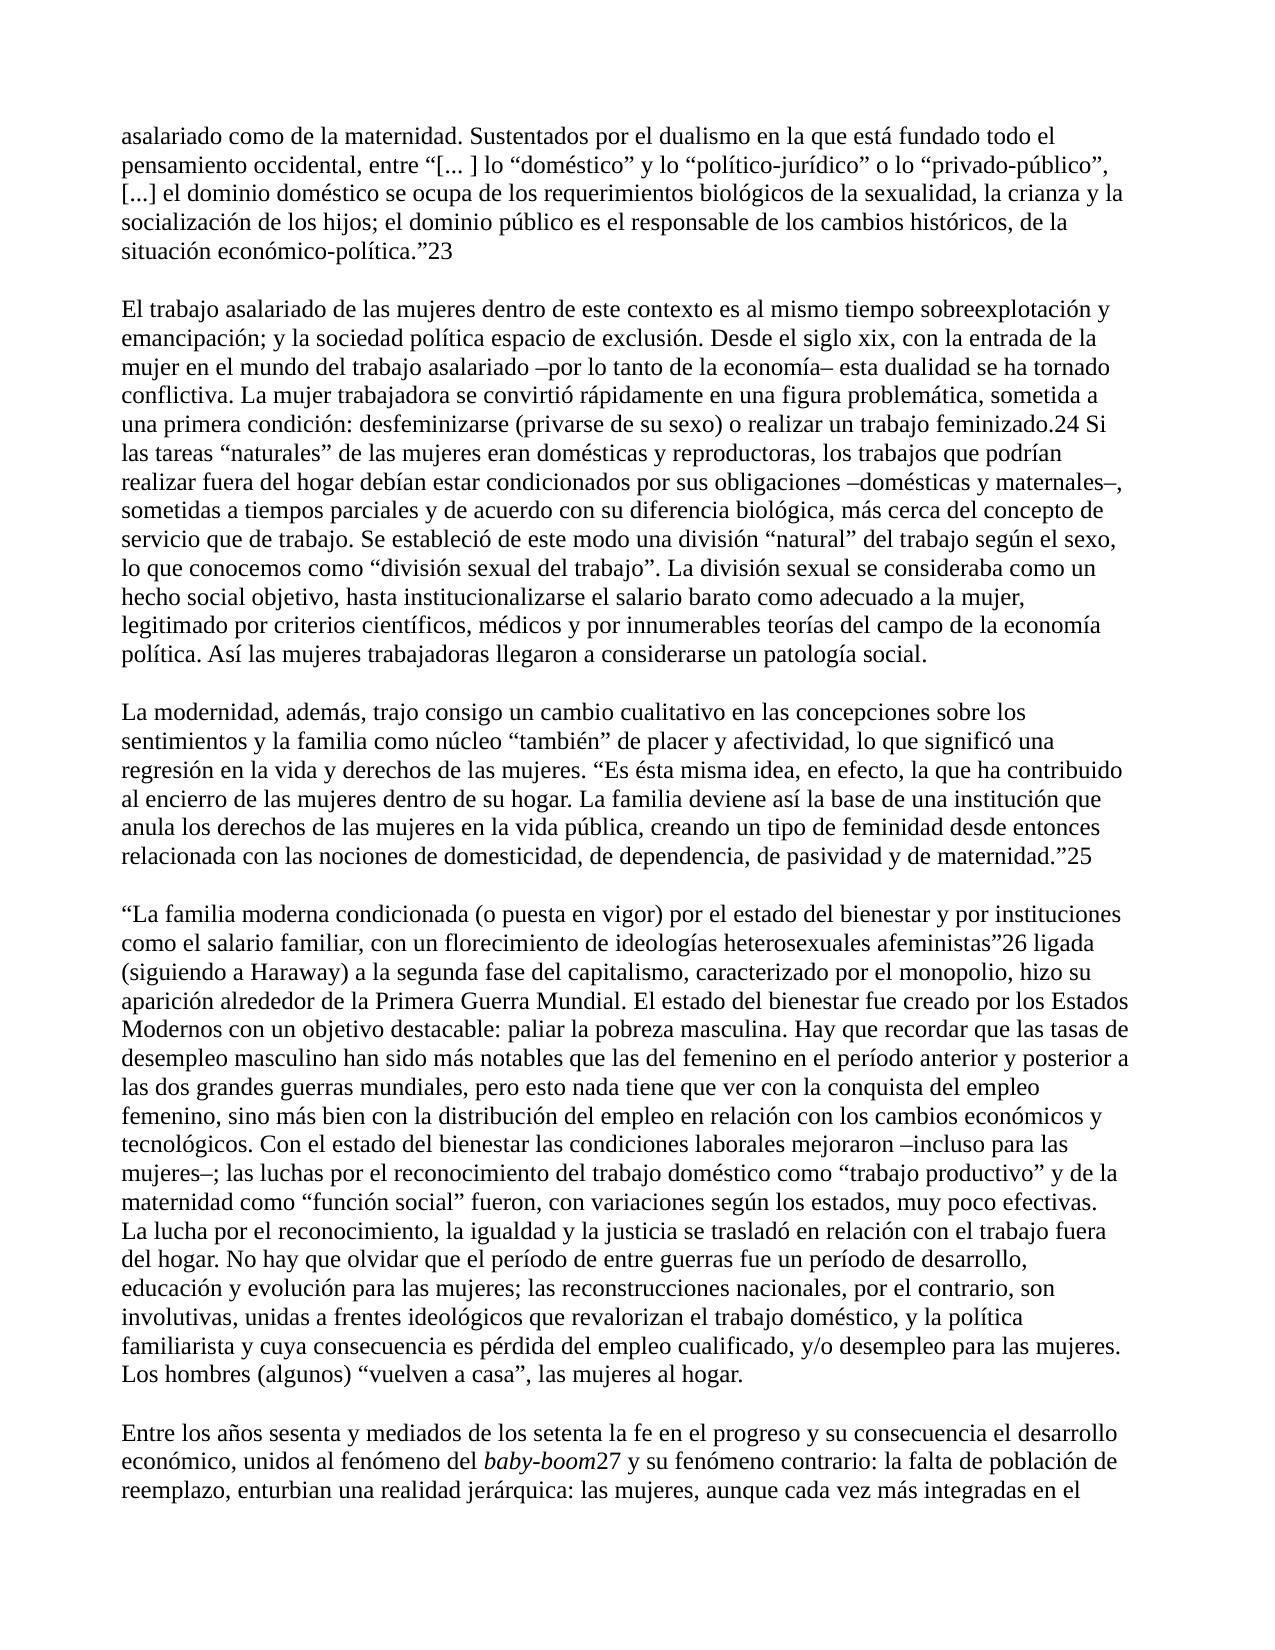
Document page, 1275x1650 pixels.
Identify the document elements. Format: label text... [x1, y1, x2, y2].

table_header asalariado como de la maternidad. Sustentados por el dualismo en la que está fundado todo el pensamiento occidental, entre “[... ] lo “doméstico” y lo “político-jurídico” o lo “privado-público”, [...] el dominio doméstico se ocupa de los requerimientos biológicos de la sexualidad, la crianza y la socialización de los hijos; el dominio público es el responsable de los cambios históricos, de la situación económico-política.”23 El trabajo asalariado de las mujeres dentro de este contexto es al mismo tiempo sobreexplotación y emancipación; y la sociedad política espacio de exclusión. Desde el siglo xix, con la entrada de la mujer en el mundo del trabajo asalariado –por lo tanto de la economía– esta dualidad se ha tornado conflictiva. La mujer trabajadora se convirtió rápidamente en una figura problemática, sometida a una primera condición: desfeminizarse (privarse de su sexo) o realizar un trabajo feminizado.24 Si las tareas “naturales” de las mujeres eran domésticas y reproductoras, los trabajos que podrían realizar fuera del hogar debían estar condicionados por sus obligaciones –domésticas y maternales–, sometidas a tiempos parciales y de acuerdo con su diferencia biológica, más cerca del concepto de servicio que de trabajo. Se estableció de este modo una división “natural” del trabajo según el sexo, lo que conocemos como “división sexual del trabajo”. La división sexual se consideraba como un hecho social objetivo, hasta institucionalizarse el salario barato como adecuado a la mujer, legitimado por criterios científicos, médicos y por innumerables teorías del campo de la economía política. Así las mujeres trabajadoras llegaron a considerarse un patología social. La modernidad, además, trajo consigo un cambio cualitativo en las concepciones sobre los sentimientos y la familia como núcleo “también” de placer y afectividad, lo que significó una regresión en la vida y derechos de las mujeres. “Es ésta misma idea, en efecto, la que ha contribuido al encierro de las mujeres dentro de su hogar. La familia deviene así la base de una institución que anula los derechos de las mujeres en la vida pública, creando un tipo de feminidad desde entonces relacionada con las nociones de domesticidad, de dependencia, de pasividad y de maternidad.”25 “La familia moderna condicionada (o puesta en vigor) por el estado del bienestar y por instituciones como el salario familiar, con un florecimiento de ideologías heterosexuales afeministas”26 ligada (siguiendo a Haraway) a la segunda fase del capitalismo, caracterizado por el monopolio, hizo su aparición alrededor de la Primera Guerra Mundial. El estado del bienestar fue creado por los Estados Modernos con un objetivo destacable: paliar la pobreza masculina. Hay que recordar que las tasas de desempleo masculino han sido más notables que las del femenino en el período anterior y posterior a las dos grandes guerras mundiales, pero esto nada tiene que ver con la conquista del empleo femenino, sino más bien con la distribución del empleo en relación con los cambios económicos y tecnológicos. Con el estado del bienestar las condiciones laborales mejoraron –incluso para las mujeres–; las luchas por el reconocimiento del trabajo doméstico como “trabajo productivo” y de la maternidad como “función social” fueron, con variaciones según los estados, muy poco efectivas. La lucha por el reconocimiento, la igualdad y la justicia se trasladó en relación con el trabajo fuera del hogar. No hay que olvidar que el período de entre guerras fue un período de desarrollo, educación y evolución para las mujeres; las reconstrucciones nacionales, por el contrario, son involutivas, unidas a frentes ideológicos que revalorizan el trabajo doméstico, y la política familiarista y cuya consecuencia es pérdida del empleo cualificado, y/o desempleo para las mujeres. Los hombres (algunos) “vuelven a casa”, las mujeres al hogar. Entre los años sesenta y mediados de los setenta la fe en el progreso y su consecuencia el desarrollo económico, unidos al fenómeno del baby-boom27 y su fenómeno contrario: la falta de población de reemplazo, enturbian una realidad jerárquica: las mujeres, aunque cada vez más integradas en el [118, 118, 1132, 1507]
